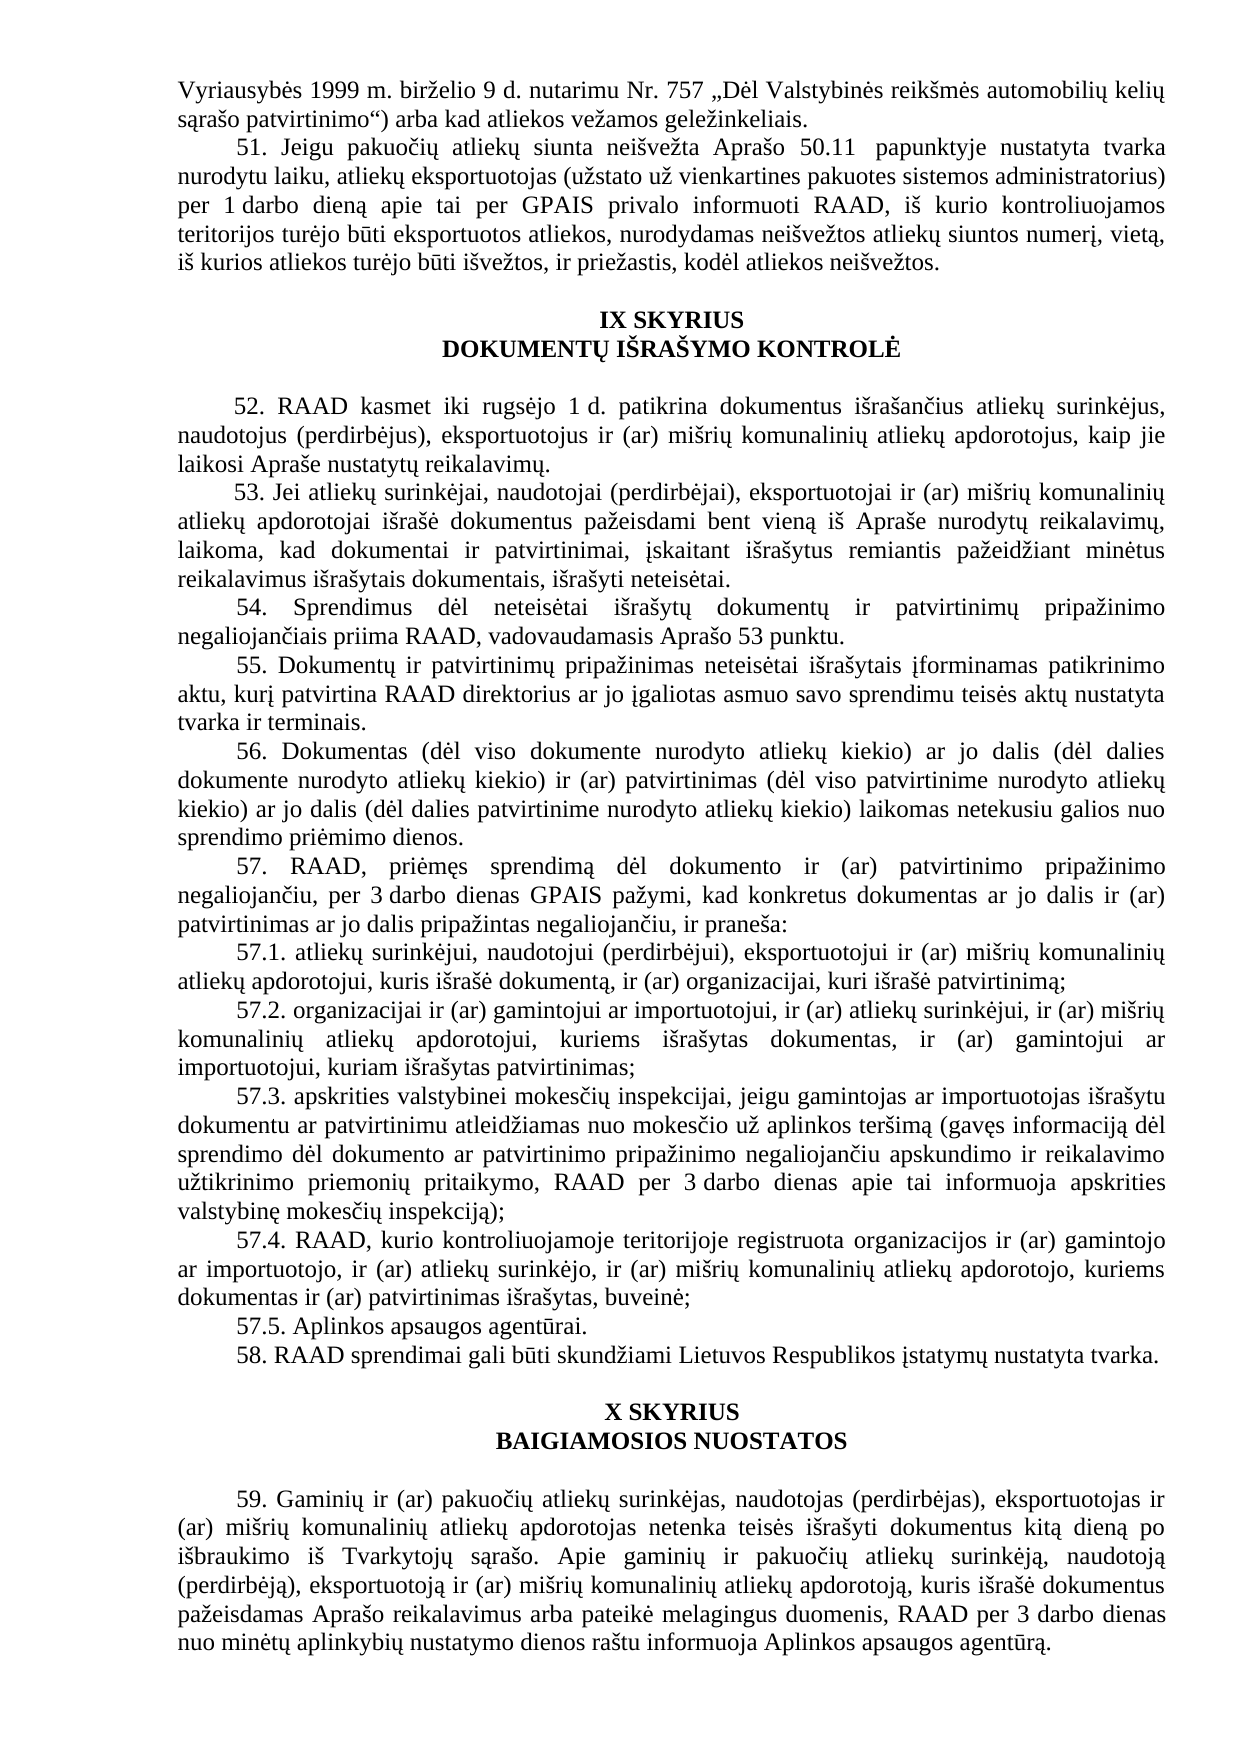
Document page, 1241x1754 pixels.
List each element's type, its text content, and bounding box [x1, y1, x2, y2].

text 57.5. Aplinkos apsaugos agentūrai. [177, 1311, 1166, 1340]
text 54. Sprendimus dėl neteisėtai išrašytų dokumentų ir patvirtinimų pripažinimo negaliojančiais priima RAAD, vadovaudamasis Aprašo 53 punktu. [177, 592, 1166, 650]
text 52. RAAD kasmet iki rugsėjo 1 d. patikrina dokumentus išrašančius atliekų surinkėjus, naudotojus (perdirbėjus), eksportuotojus ir (ar) mišrių komunalinių atliekų apdorotojus, kaip jie laikosi Apraše nustatytų reikalavimų. [177, 391, 1166, 477]
text IX skyrius [177, 305, 1166, 334]
text 53. Jei atliekų surinkėjai, naudotojai (perdirbėjai), eksportuotojai ir (ar) mišrių komunalinių atliekų apdorotojai išrašė dokumentus pažeisdami bent vieną iš Apraše nurodytų reikalavimų, laikoma, kad dokumentai ir patvirtinimai, įskaitant išrašytus remiantis pažeidžiant minėtus reikalavimus išrašytais dokumentais, išrašyti neteisėtai. [177, 477, 1166, 592]
text X skyrius [177, 1397, 1166, 1426]
text 57. RAAD, priėmęs sprendimą dėl dokumento ir (ar) patvirtinimo pripažinimo negaliojančiu, per 3 darbo dienas GPAIS pažymi, kad konkretus dokumentas ar jo dalis ir (ar) patvirtinimas ar jo dalis pripažintas negaliojančiu, ir praneša: [177, 851, 1166, 937]
text Vyriausybės 1999 m. birželio 9 d. nutarimu Nr. 757 „Dėl Valstybinės reikšmės automobilių kelių sąrašo patvirtinimo“) arba kad atliekos vežamos geležinkeliais. [177, 75, 1166, 132]
text 56. Dokumentas (dėl viso dokumente nurodyto atliekų kiekio) ar jo dalis (dėl dalies dokumente nurodyto atliekų kiekio) ir (ar) patvirtinimas (dėl viso patvirtinime nurodyto atliekų kiekio) ar jo dalis (dėl dalies patvirtinime nurodyto atliekų kiekio) laikomas netekusiu galios nuo sprendimo priėmimo dienos. [177, 736, 1166, 851]
text 57.3. apskrities valstybinei mokesčių inspekcijai, jeigu gamintojas ar importuotojas išrašytu dokumentu ar patvirtinimu atleidžiamas nuo mokesčio už aplinkos teršimą (gavęs informaciją dėl sprendimo dėl dokumento ar patvirtinimo pripažinimo negaliojančiu apskundimo ir reikalavimo užtikrinimo priemonių pritaikymo, RAAD per 3 darbo dienas apie tai informuoja apskrities valstybinę mokesčių inspekciją); [177, 1081, 1166, 1225]
text 57.1. atliekų surinkėjui, naudotojui (perdirbėjui), eksportuotojui ir (ar) mišrių komunalinių atliekų apdorotojui, kuris išrašė dokumentą, ir (ar) organizacijai, kuri išrašė patvirtinimą; [177, 937, 1166, 995]
text 51. Jeigu pakuočių atliekų siunta neišvežta Aprašo 50.11 papunktyje nustatyta tvarka nurodytu laiku, atliekų eksportuotojas (užstato už vienkartines pakuotes sistemos administratorius) per 1 darbo dieną apie tai per GPAIS privalo informuoti RAAD, iš kurio kontroliuojamos teritorijos turėjo būti eksportuotos atliekos, nurodydamas neišvežtos atliekų siuntos numerį, vietą, iš kurios atliekos turėjo būti išvežtos, ir priežastis, kodėl atliekos neišvežtos. [177, 132, 1166, 276]
text DOKUMENTŲ IŠRAŠYMO KONTROLĖ [177, 334, 1166, 362]
text 55. Dokumentų ir patvirtinimų pripažinimas neteisėtai išrašytais įforminamas patikrinimo aktu, kurį patvirtina RAAD direktorius ar jo įgaliotas asmuo savo sprendimu teisės aktų nustatyta tvarka ir terminais. [177, 650, 1166, 736]
text 59. Gaminių ir (ar) pakuočių atliekų surinkėjas, naudotojas (perdirbėjas), eksportuotojas ir (ar) mišrių komunalinių atliekų apdorotojas netenka teisės išrašyti dokumentus kitą dieną po išbraukimo iš Tvarkytojų sąrašo. Apie gaminių ir pakuočių atliekų surinkėją, naudotoją (perdirbėją), eksportuotoją ir (ar) mišrių komunalinių atliekų apdorotoją, kuris išrašė dokumentus pažeisdamas Aprašo reikalavimus arba pateikė melagingus duomenis, RAAD per 3 darbo dienas nuo minėtų aplinkybių nustatymo dienos raštu informuoja Aplinkos apsaugos agentūrą. [177, 1484, 1166, 1656]
text BAIGIAMOSIOS NUOSTATOS [177, 1426, 1166, 1455]
text 58. RAAD sprendimai gali būti skundžiami Lietuvos Respublikos įstatymų nustatyta tvarka. [177, 1340, 1166, 1369]
text 57.2. organizacijai ir (ar) gamintojui ar importuotojui, ir (ar) atliekų surinkėjui, ir (ar) mišrių komunalinių atliekų apdorotojui, kuriems išrašytas dokumentas, ir (ar) gamintojui ar importuotojui, kuriam išrašytas patvirtinimas; [177, 995, 1166, 1081]
text 57.4. RAAD, kurio kontroliuojamoje teritorijoje registruota organizacijos ir (ar) gamintojo ar importuotojo, ir (ar) atliekų surinkėjo, ir (ar) mišrių komunalinių atliekų apdorotojo, kuriems dokumentas ir (ar) patvirtinimas išrašytas, buveinė; [177, 1225, 1166, 1311]
